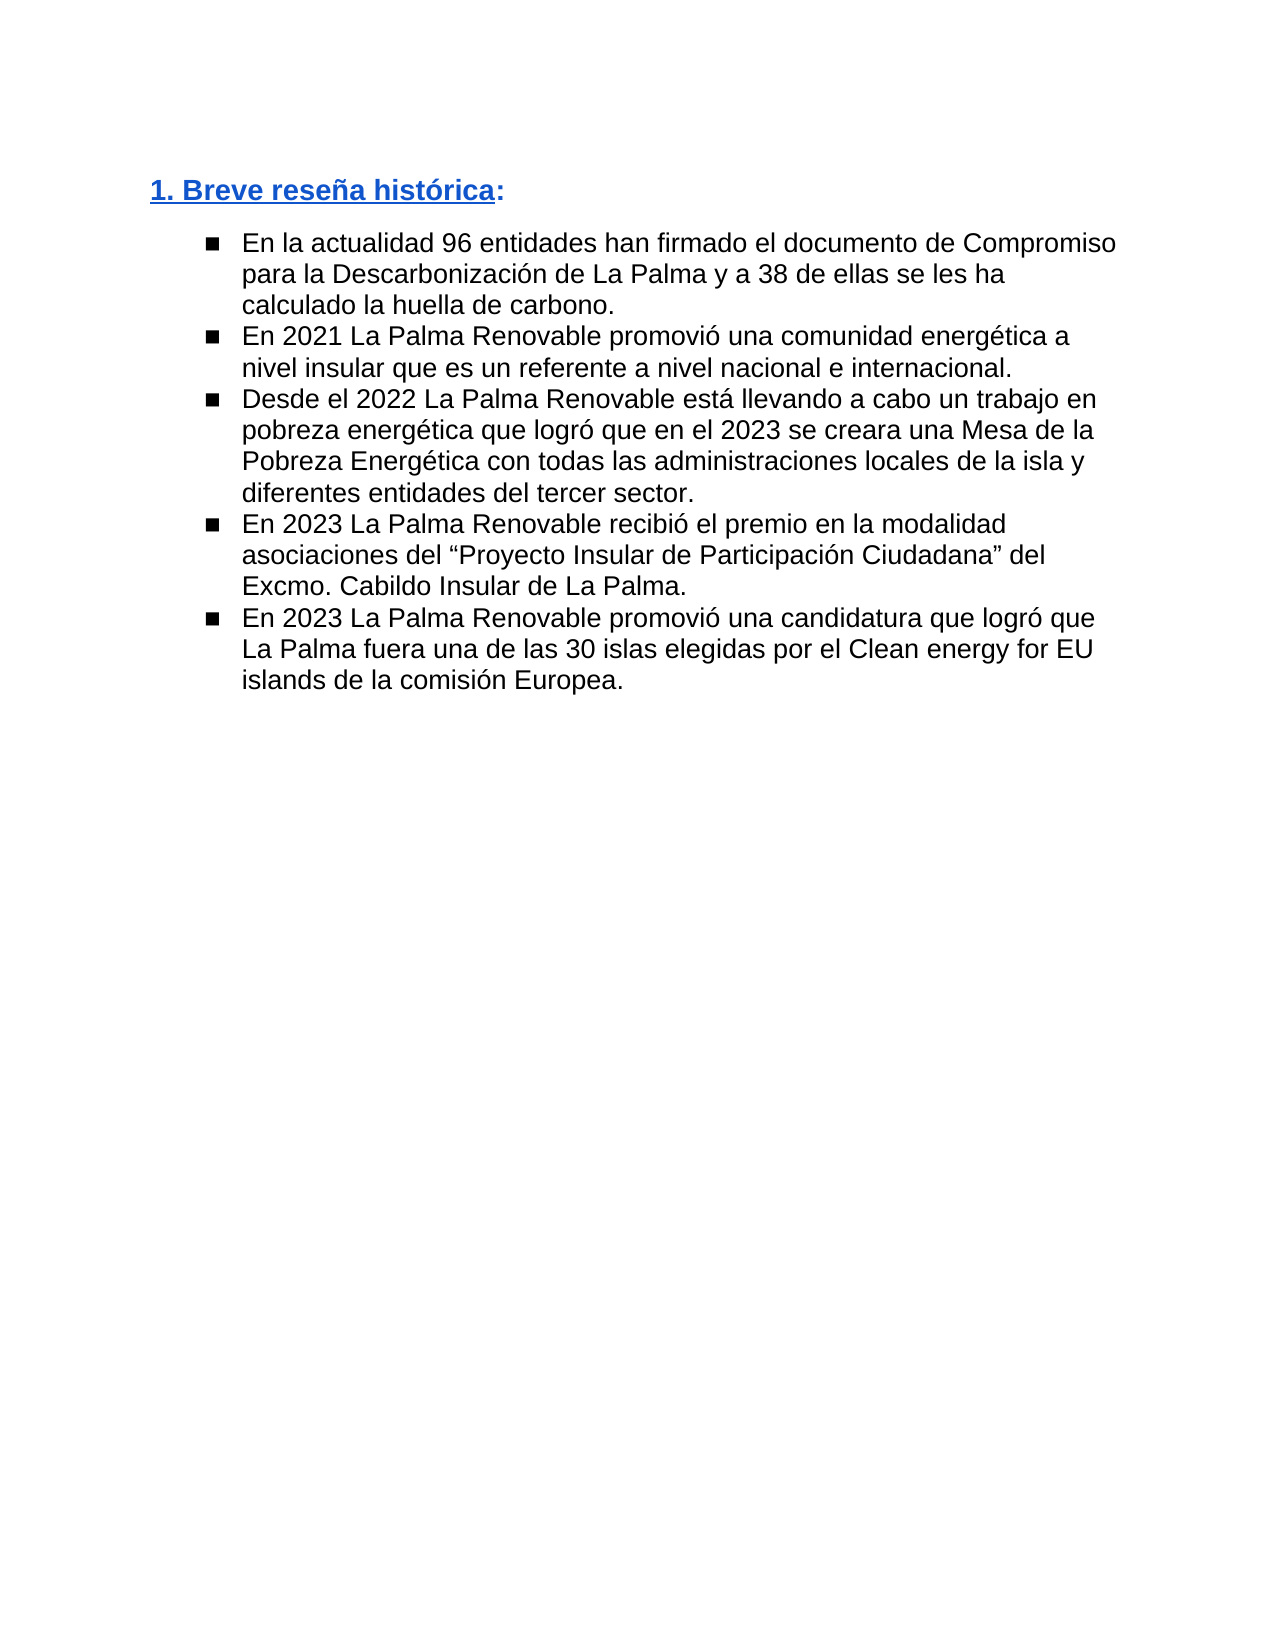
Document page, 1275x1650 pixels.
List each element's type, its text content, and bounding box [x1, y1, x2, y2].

list En 2021 La Palma Renovable promovió una comunidad energética a nivel insular que es un referente a nivel nacional e internacional. [204, 320, 1125, 383]
list Desde el 2022 La Palma Renovable está llevando a cabo un trabajo en pobreza energética que logró que en el 2023 se creara una Mesa de la Pobreza Energética con todas las administraciones locales de la isla y diferentes entidades del tercer sector. [204, 383, 1125, 508]
list En 2023 La Palma Renovable promovió una candidatura que logró que La Palma fuera una de las 30 islas elegidas por el Clean energy for EU islands de la comisión Europea. [204, 602, 1125, 695]
text 1. Breve reseña histórica: [150, 173, 1125, 206]
list En 2023 La Palma Renovable recibió el premio en la modalidad asociaciones del “Proyecto Insular de Participación Ciudadana” del Excmo. Cabildo Insular de La Palma. [204, 508, 1125, 602]
list En la actualidad 96 entidades han firmado el documento de Compromiso para la Descarbonización de La Palma y a 38 de ellas se les ha calculado la huella de carbono. [204, 227, 1125, 320]
